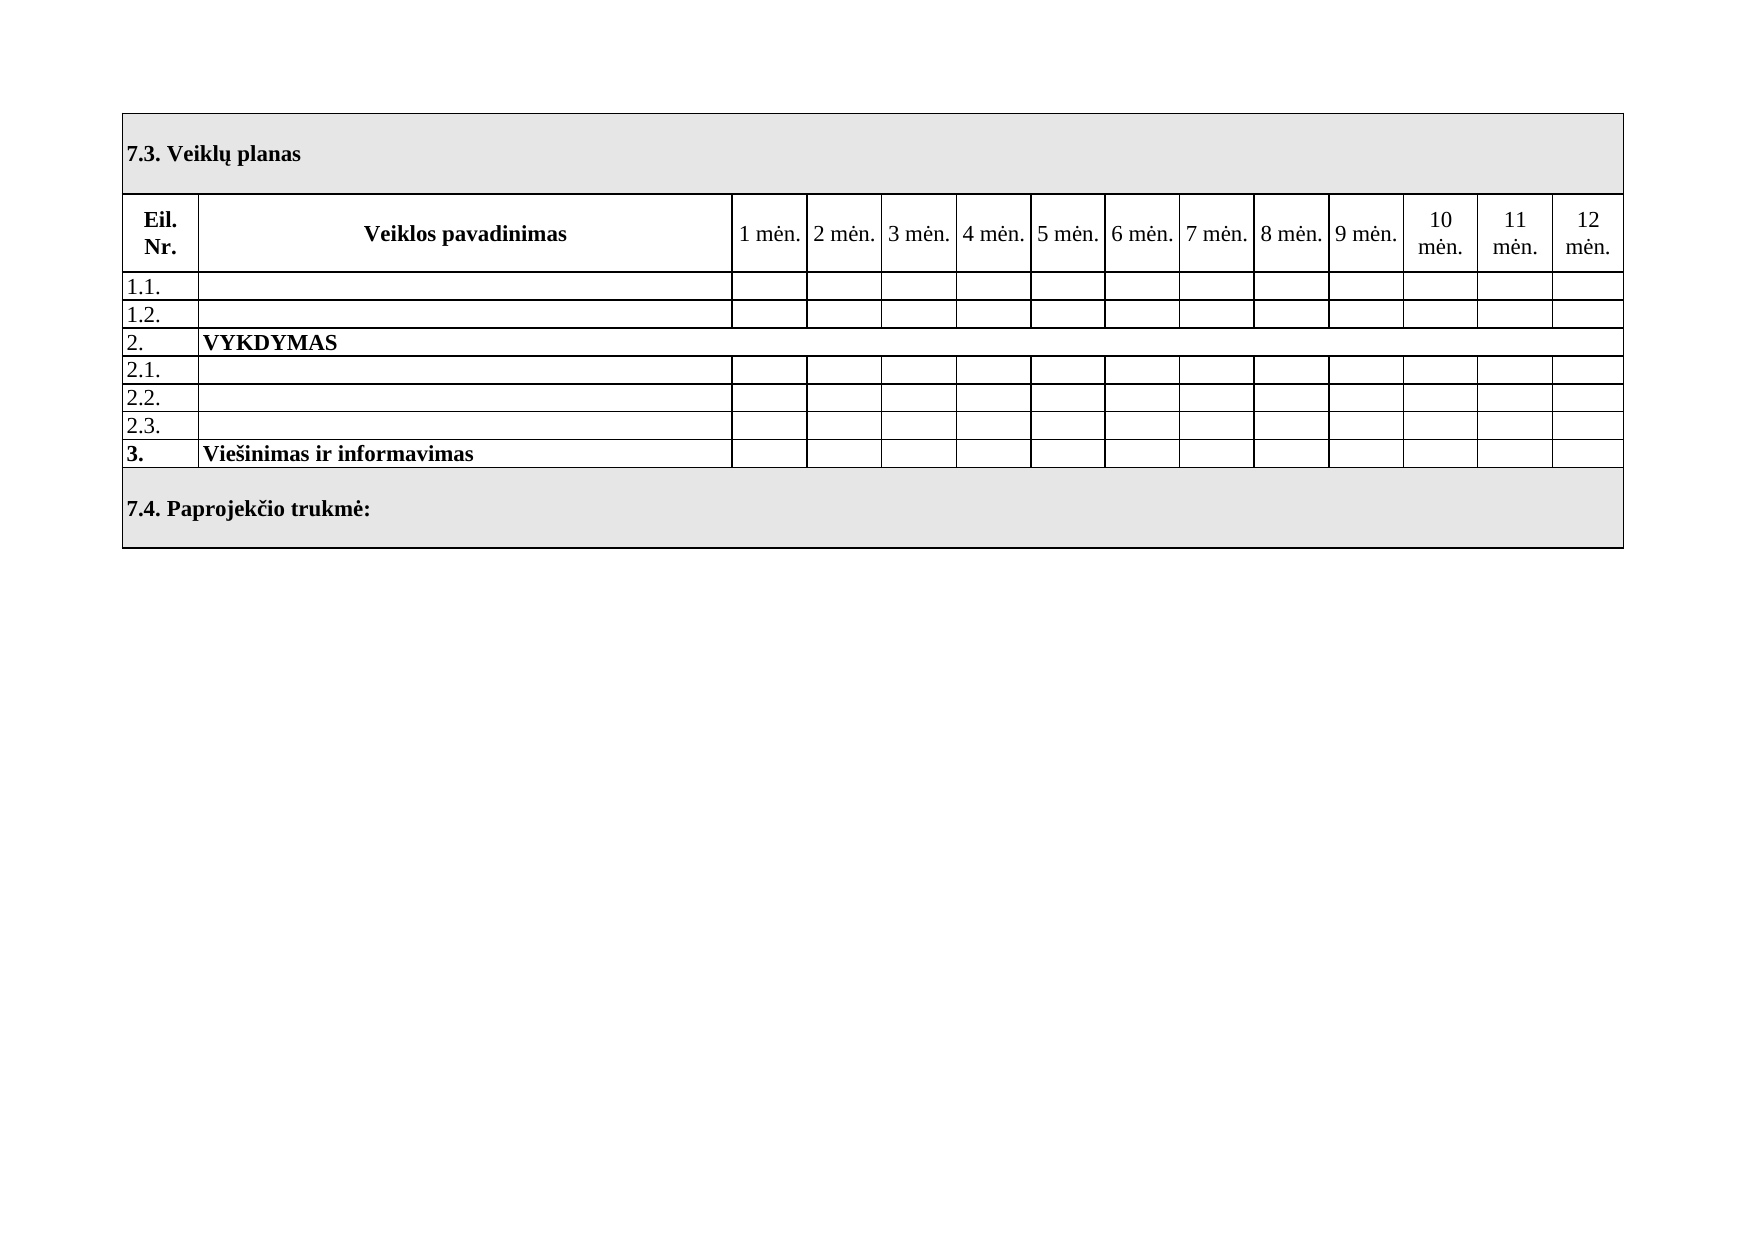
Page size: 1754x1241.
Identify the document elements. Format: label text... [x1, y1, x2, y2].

table_cell Viešinimas ir informavimas [199, 440, 731, 467]
table_cell [199, 412, 731, 439]
table_cell [882, 385, 956, 411]
table_cell [808, 273, 881, 299]
table_cell [1032, 412, 1104, 439]
table_cell [1404, 412, 1477, 439]
table_cell [733, 385, 806, 411]
table_cell 2.1. [123, 357, 198, 383]
table_cell 10 mėn. [1404, 195, 1477, 271]
table_cell [1106, 440, 1179, 467]
table_cell [1255, 385, 1328, 411]
table_cell [957, 385, 1030, 411]
table_cell [1478, 273, 1552, 299]
table_cell [808, 301, 881, 327]
table_cell [733, 273, 806, 299]
table_cell [1404, 301, 1477, 327]
table_cell [1553, 273, 1623, 299]
table_cell [1404, 385, 1477, 411]
table_cell [1255, 412, 1328, 439]
table_cell [1553, 412, 1623, 439]
table_cell [1404, 440, 1477, 467]
table_cell [882, 301, 956, 327]
table_cell [1032, 385, 1104, 411]
table_cell [882, 357, 956, 383]
table_cell [1478, 412, 1552, 439]
table_cell [1330, 412, 1403, 439]
table_cell 7.4. Paprojekčio trukmė: [123, 468, 1623, 547]
table_cell [1553, 301, 1623, 327]
table_cell [1553, 440, 1623, 467]
table_cell 9 mėn. [1330, 195, 1403, 271]
table_cell [882, 440, 956, 467]
table_cell [808, 385, 881, 411]
table_cell 3 mėn. [882, 195, 956, 271]
table_cell [1404, 273, 1477, 299]
table_cell [1180, 385, 1253, 411]
table_cell [1032, 273, 1104, 299]
table_cell [1330, 385, 1403, 411]
table_cell [733, 440, 806, 467]
table_cell [1032, 440, 1104, 467]
table_cell 1.1. [123, 273, 198, 299]
table_cell [1032, 357, 1104, 383]
table_cell 2. [123, 329, 198, 355]
table_cell [1478, 440, 1552, 467]
table_cell [957, 273, 1030, 299]
table_cell 2.3. [123, 412, 198, 439]
table_cell [957, 357, 1030, 383]
table_cell [733, 412, 806, 439]
table_cell [1180, 301, 1253, 327]
table_cell [1106, 273, 1179, 299]
table_cell [1478, 357, 1552, 383]
table_cell [957, 440, 1030, 467]
table_cell 8 mėn. [1255, 195, 1328, 271]
table_cell 2 mėn. [808, 195, 881, 271]
table_cell [1553, 357, 1623, 383]
table_cell [1106, 357, 1179, 383]
table_cell [199, 301, 731, 327]
table_cell [1180, 412, 1253, 439]
table_cell 5 mėn. [1032, 195, 1104, 271]
table_cell 4 mėn. [957, 195, 1030, 271]
table_cell [1106, 301, 1179, 327]
table_cell [733, 357, 806, 383]
table_cell [1106, 385, 1179, 411]
table_cell 1 mėn. [733, 195, 806, 271]
table_cell [957, 301, 1030, 327]
table_cell [733, 301, 806, 327]
table_cell [882, 412, 956, 439]
table_cell [1180, 273, 1253, 299]
table_cell [1478, 385, 1552, 411]
table_cell 7 mėn. [1180, 195, 1253, 271]
table_cell [1255, 301, 1328, 327]
table_cell [1032, 301, 1104, 327]
table_cell [1330, 273, 1403, 299]
table_cell 3. [123, 440, 198, 467]
table_cell VYKDYMAS [199, 329, 1623, 355]
table_cell 2.2. [123, 385, 198, 411]
table_cell [1330, 301, 1403, 327]
table_cell [199, 385, 731, 411]
table_cell [199, 357, 731, 383]
table_cell 12 mėn. [1553, 195, 1623, 271]
table_cell [808, 440, 881, 467]
table_cell 1.2. [123, 301, 198, 327]
table_cell [1180, 440, 1253, 467]
table_cell [957, 412, 1030, 439]
table_cell 11 mėn. [1478, 195, 1552, 271]
table_cell [1478, 301, 1552, 327]
table_cell [808, 357, 881, 383]
table_cell [1404, 357, 1477, 383]
table_cell Eil. Nr. [123, 195, 198, 271]
table_cell [1330, 357, 1403, 383]
table_header 7.3. Veiklų planas [123, 114, 1623, 193]
table_cell [1106, 412, 1179, 439]
table_cell [808, 412, 881, 439]
table_cell [199, 273, 731, 299]
table_cell [882, 273, 956, 299]
table_cell [1553, 385, 1623, 411]
table_cell [1180, 357, 1253, 383]
table_cell [1255, 440, 1328, 467]
table_cell [1330, 440, 1403, 467]
table_cell Veiklos pavadinimas [199, 195, 731, 271]
table_cell 6 mėn. [1106, 195, 1179, 271]
table_cell [1255, 273, 1328, 299]
table_cell [1255, 357, 1328, 383]
